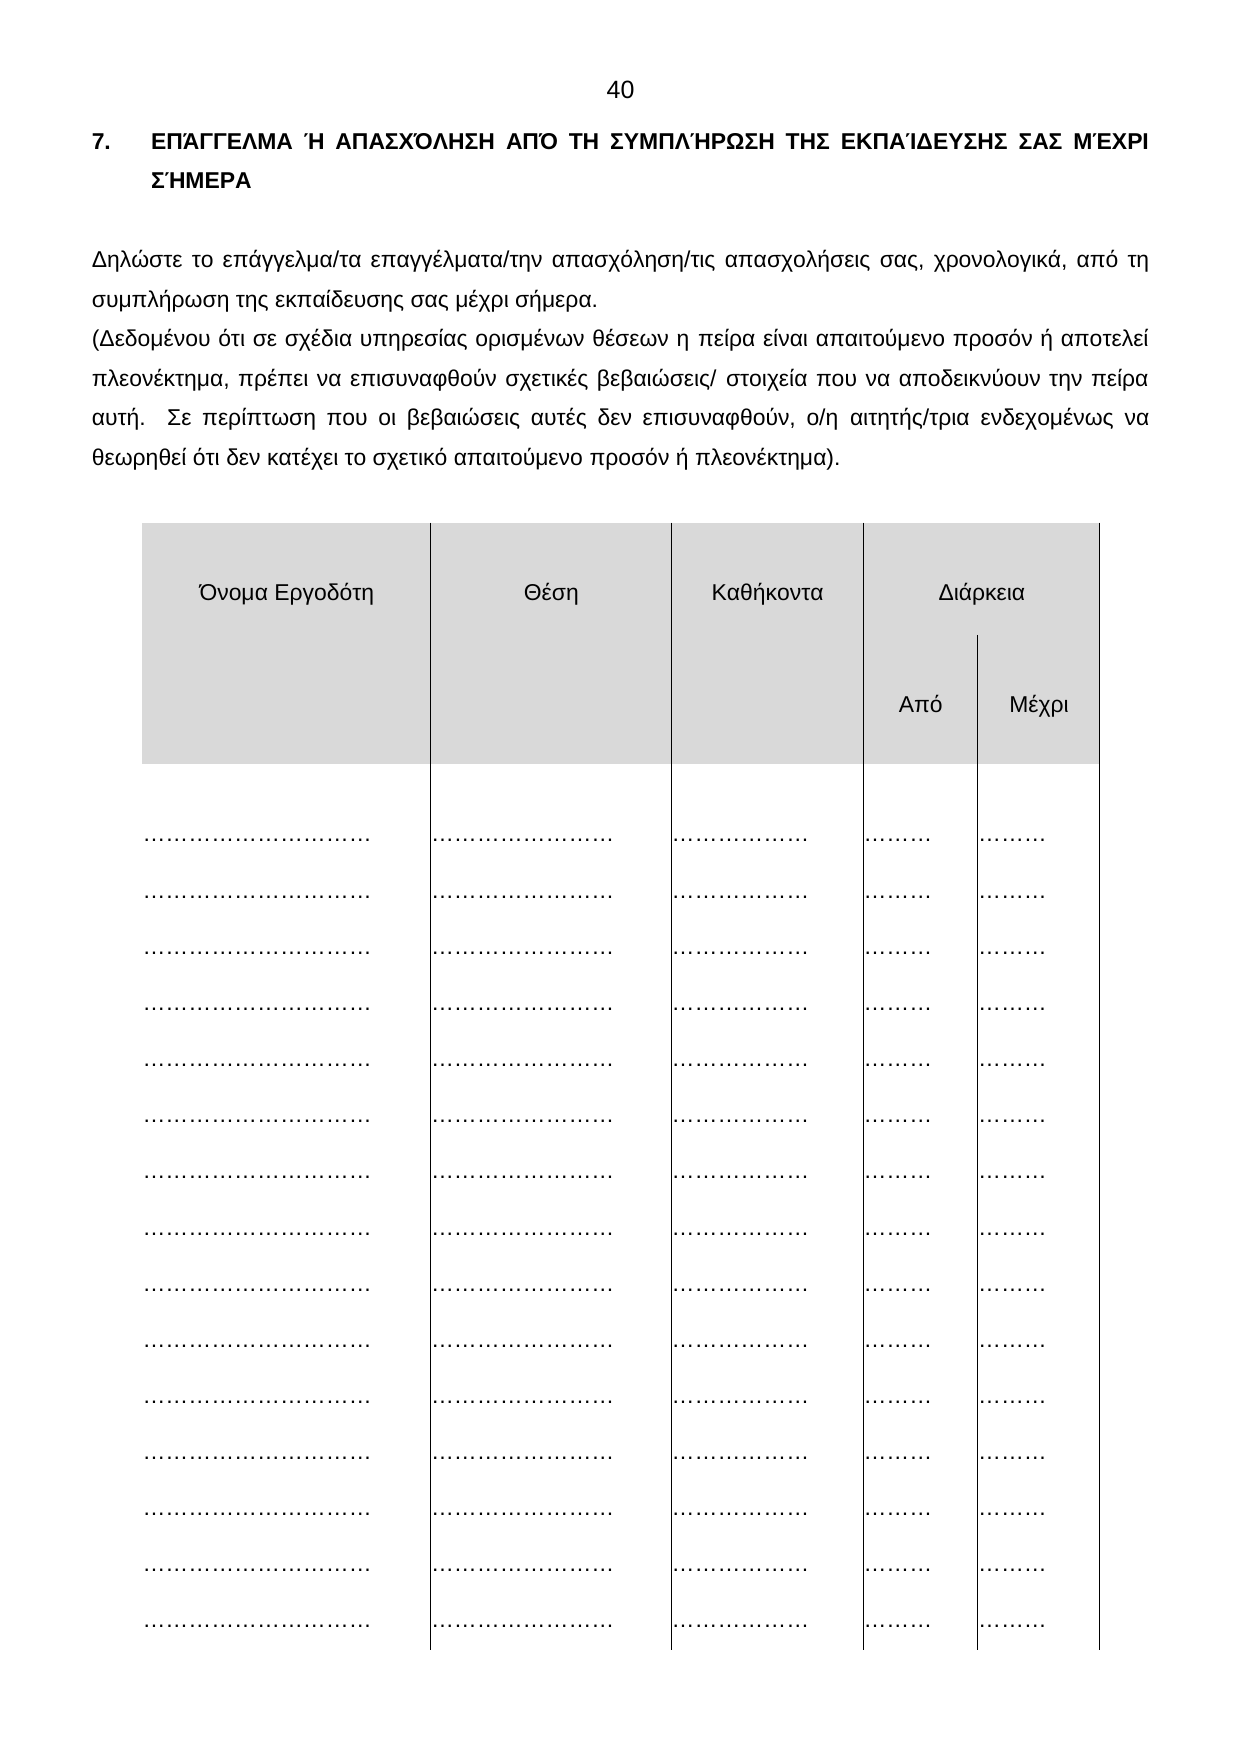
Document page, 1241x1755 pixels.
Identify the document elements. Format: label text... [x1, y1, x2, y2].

text (Δεδομένου ότι σε σχέδια υπηρεσίας ορισμένων θέσεων η πείρα είναι απαιτούμενο προσόν ή αποτελεί πλεονέκτημα, πρέπει να επισυναφθούν σχετικές βεβαιώσεις/ στοιχεία που να αποδεικνύουν την πείρα αυτή. Σε περίπτωση που οι βεβαιώσεις αυτές δεν επισυναφθούν, ο/η αιτητής/τρια ενδεχομένως να θεωρηθεί ότι δεν κατέχει το σχετικό απαιτούμενο προσόν ή πλεονέκτημα). [92, 325, 1149, 470]
table_cell ……… [978, 989, 1099, 1045]
table_cell ……………… [672, 1326, 863, 1382]
table_cell ……… [978, 764, 1099, 877]
table_cell …………………… [431, 1550, 671, 1606]
table_cell ……… [864, 1382, 977, 1438]
table_cell ………………………… [142, 1157, 430, 1213]
table_header Θέση [431, 523, 671, 764]
table_cell ……… [978, 1045, 1099, 1101]
table_cell ……… [864, 1438, 977, 1494]
table_header Όνομα Εργοδότη [142, 523, 430, 764]
table_cell ……… [978, 1326, 1099, 1382]
table_cell ……… [978, 1438, 1099, 1494]
table_header Διάρκεια [864, 523, 1099, 635]
table_cell ……… [864, 1606, 977, 1649]
table_cell ……… [864, 989, 977, 1045]
table_cell …………………… [431, 1438, 671, 1494]
table_cell ……… [864, 1494, 977, 1550]
table_cell ……………… [672, 1270, 863, 1326]
table_cell ……… [978, 1606, 1099, 1649]
table_cell …………………… [431, 1494, 671, 1550]
table_cell ……………… [672, 1382, 863, 1438]
table_cell …………………… [431, 1101, 671, 1157]
table_cell ……… [978, 1382, 1099, 1438]
table_cell …………………… [431, 1214, 671, 1269]
table_cell ………………………… [142, 989, 430, 1045]
table_cell …………………… [431, 764, 671, 877]
table_cell ……… [978, 1550, 1099, 1606]
table_cell ………………………… [142, 764, 430, 877]
table_cell ……… [978, 1101, 1099, 1157]
table_cell ……… [864, 877, 977, 933]
table_cell ………………………… [142, 1045, 430, 1101]
table_cell ………………………… [142, 1326, 430, 1382]
table_cell ………………………… [142, 1214, 430, 1269]
table_cell ………………………… [142, 933, 430, 989]
list Επάγγελμα ή απασχόληση από τη συμπλήρωση της εκπαίδευσης σας μέχρι σήμερα [92, 128, 1149, 193]
table_cell ………………………… [142, 1494, 430, 1550]
table_cell ………………………… [142, 1606, 430, 1649]
table_cell ……………… [672, 764, 863, 877]
table_cell ……… [864, 1101, 977, 1157]
table_cell ……………… [672, 933, 863, 989]
table_cell ……… [864, 1550, 977, 1606]
table_cell ……… [978, 1157, 1099, 1213]
table_cell Μέχρι [978, 635, 1099, 764]
table_cell ……………… [672, 1606, 863, 1649]
table_cell ………………………… [142, 1550, 430, 1606]
table_cell ………………………… [142, 1101, 430, 1157]
table_cell ……… [864, 1214, 977, 1269]
table_cell ……… [978, 1494, 1099, 1550]
table_cell ……………… [672, 1045, 863, 1101]
table_cell …………………… [431, 877, 671, 933]
table_cell …………………… [431, 1326, 671, 1382]
table_cell ……… [978, 933, 1099, 989]
table_cell …………………… [431, 1157, 671, 1213]
table_cell …………………… [431, 1606, 671, 1649]
table_cell ………………………… [142, 1438, 430, 1494]
text Δηλώστε το επάγγελμα/τα επαγγέλματα/την απασχόληση/τις απασχολήσεις σας, χρονολογικά, από τη συμπλήρωση της εκπαίδευσης σας μέχρι σήμερα. [92, 246, 1149, 312]
table_cell …………………… [431, 1045, 671, 1101]
table_cell ………………………… [142, 1270, 430, 1326]
table_cell ……… [864, 764, 977, 877]
table_cell …………………… [431, 933, 671, 989]
table_cell ………………………… [142, 877, 430, 933]
table_cell ……… [864, 1045, 977, 1101]
table_header Καθήκοντα [672, 523, 863, 764]
table_cell ……… [864, 1270, 977, 1326]
table_cell ……………… [672, 1214, 863, 1269]
table_cell ……………… [672, 877, 863, 933]
table_cell ……………… [672, 1157, 863, 1213]
table_cell …………………… [431, 1270, 671, 1326]
table_cell ……………… [672, 1494, 863, 1550]
table_cell ……………… [672, 1101, 863, 1157]
table_cell ……… [978, 1270, 1099, 1326]
table_cell ………………………… [142, 1382, 430, 1438]
table_cell …………………… [431, 1382, 671, 1438]
table_cell ……… [864, 1326, 977, 1382]
table_cell ……………… [672, 989, 863, 1045]
table_cell ……… [978, 1214, 1099, 1269]
table_cell ……… [864, 1157, 977, 1213]
table_cell ……………… [672, 1438, 863, 1494]
table_cell ……………… [672, 1550, 863, 1606]
table_cell ……… [978, 877, 1099, 933]
table_cell Από [864, 635, 977, 764]
table_cell …………………… [431, 989, 671, 1045]
table_cell ……… [864, 933, 977, 989]
